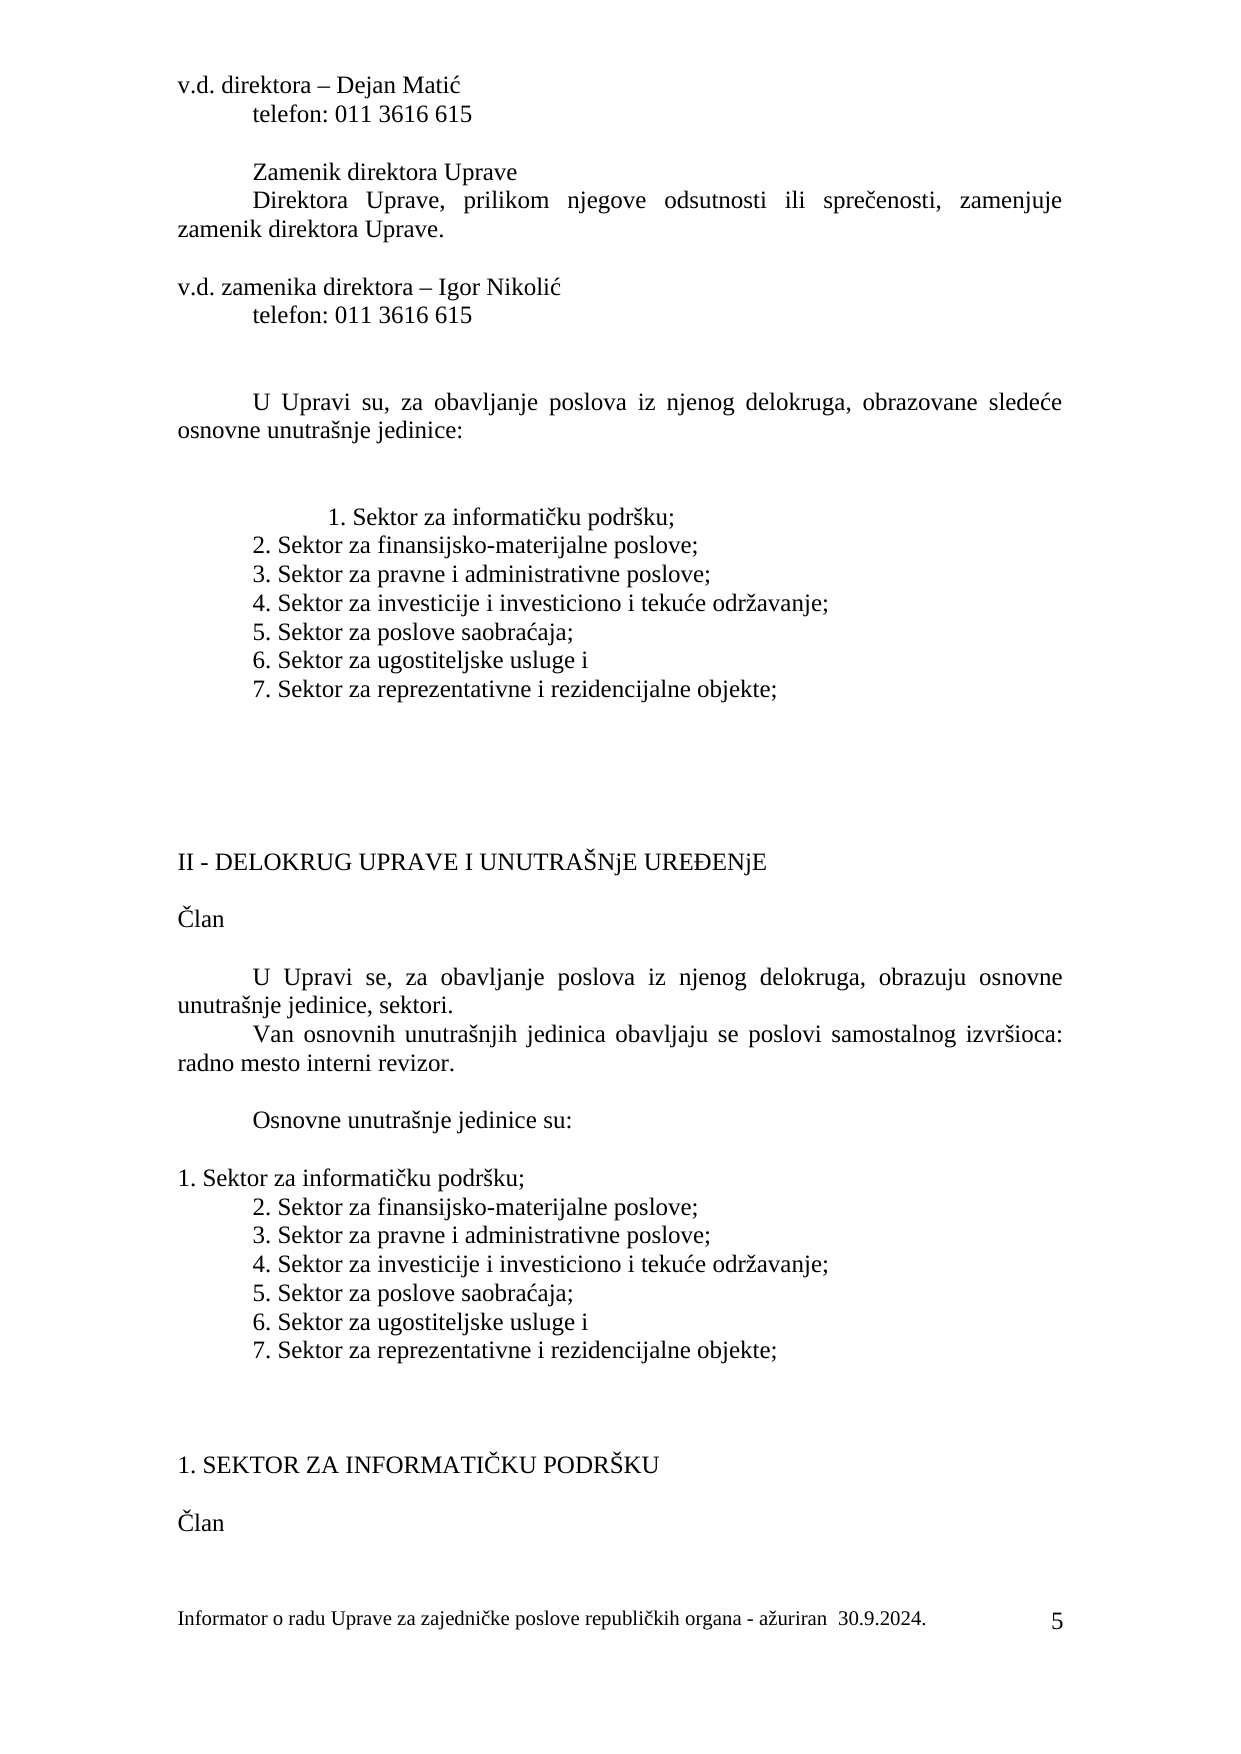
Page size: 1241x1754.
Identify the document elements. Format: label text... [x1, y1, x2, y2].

subtitle 5. Sektor za poslove saobraćaja; [177, 617, 1063, 645]
subtitle 5. Sektor za poslove saobraćaja; [177, 1278, 1063, 1307]
subtitle Član [177, 1508, 1063, 1537]
subtitle II - DELOKRUG UPRAVE I UNUTRAŠNjE UREĐENjE [177, 847, 1063, 875]
subtitle Zamenik direktora Uprave [177, 157, 1063, 185]
subtitle 1. Sektor za informatičku podršku; [177, 1163, 1063, 1192]
subtitle telefon: 011 3616 615 [177, 300, 1063, 329]
subtitle 4. Sektor za investicije i investiciono i tekuće održavanje; [177, 588, 1063, 617]
subtitle 3. Sektor za pravne i administrativne poslove; [177, 1220, 1063, 1249]
subtitle Direktora Uprave, prilikom njegove odsutnosti ili sprečenosti, zamenjuje zamenik direktora Uprave. [177, 185, 1063, 243]
subtitle 6. Sektor za ugostiteljske usluge i [177, 645, 1063, 674]
subtitle U Upravi se, za obavljanje poslova iz njenog delokruga, obrazuju osnovne unutrašnje jedinice, sektori. [177, 962, 1063, 1019]
subtitle Član [177, 904, 1063, 933]
subtitle 7. Sektor za reprezentativne i rezidencijalne objekte; [177, 674, 1063, 703]
subtitle 3. Sektor za pravne i administrativne poslove; [177, 559, 1063, 588]
subtitle 1. SEKTOR ZA INFORMATIČKU PODRŠKU [177, 1450, 1063, 1479]
subtitle 2. Sektor za finansijsko-materijalne poslove; [177, 1192, 1063, 1220]
subtitle 4. Sektor za investicije i investiciono i tekuće održavanje; [177, 1249, 1063, 1278]
subtitle 7. Sektor za reprezentativne i rezidencijalne objekte; [177, 1335, 1063, 1364]
subtitle U Upravi su, za obavljanje poslova iz njenog delokruga, obrazovane sledeće osnovne unutrašnje jedinice: [177, 387, 1063, 444]
subtitle Osnovne unutrašnje jedinice su: [177, 1105, 1063, 1134]
subtitle telefon: 011 3616 615 [177, 99, 1063, 128]
subtitle v.d. direktora – Dejan Matić [177, 70, 1063, 99]
subtitle 1. Sektor za informatičku podršku; [177, 502, 1063, 530]
subtitle v.d. zamenika direktora – Igor Nikolić [177, 272, 1063, 300]
subtitle Van osnovnih unutrašnjih jedinica obavljaju se poslovi samostalnog izvršioca: radno mesto interni revizor. [177, 1019, 1063, 1077]
subtitle 2. Sektor za finansijsko-materijalne poslove; [177, 530, 1063, 559]
subtitle 6. Sektor za ugostiteljske usluge i [177, 1307, 1063, 1335]
